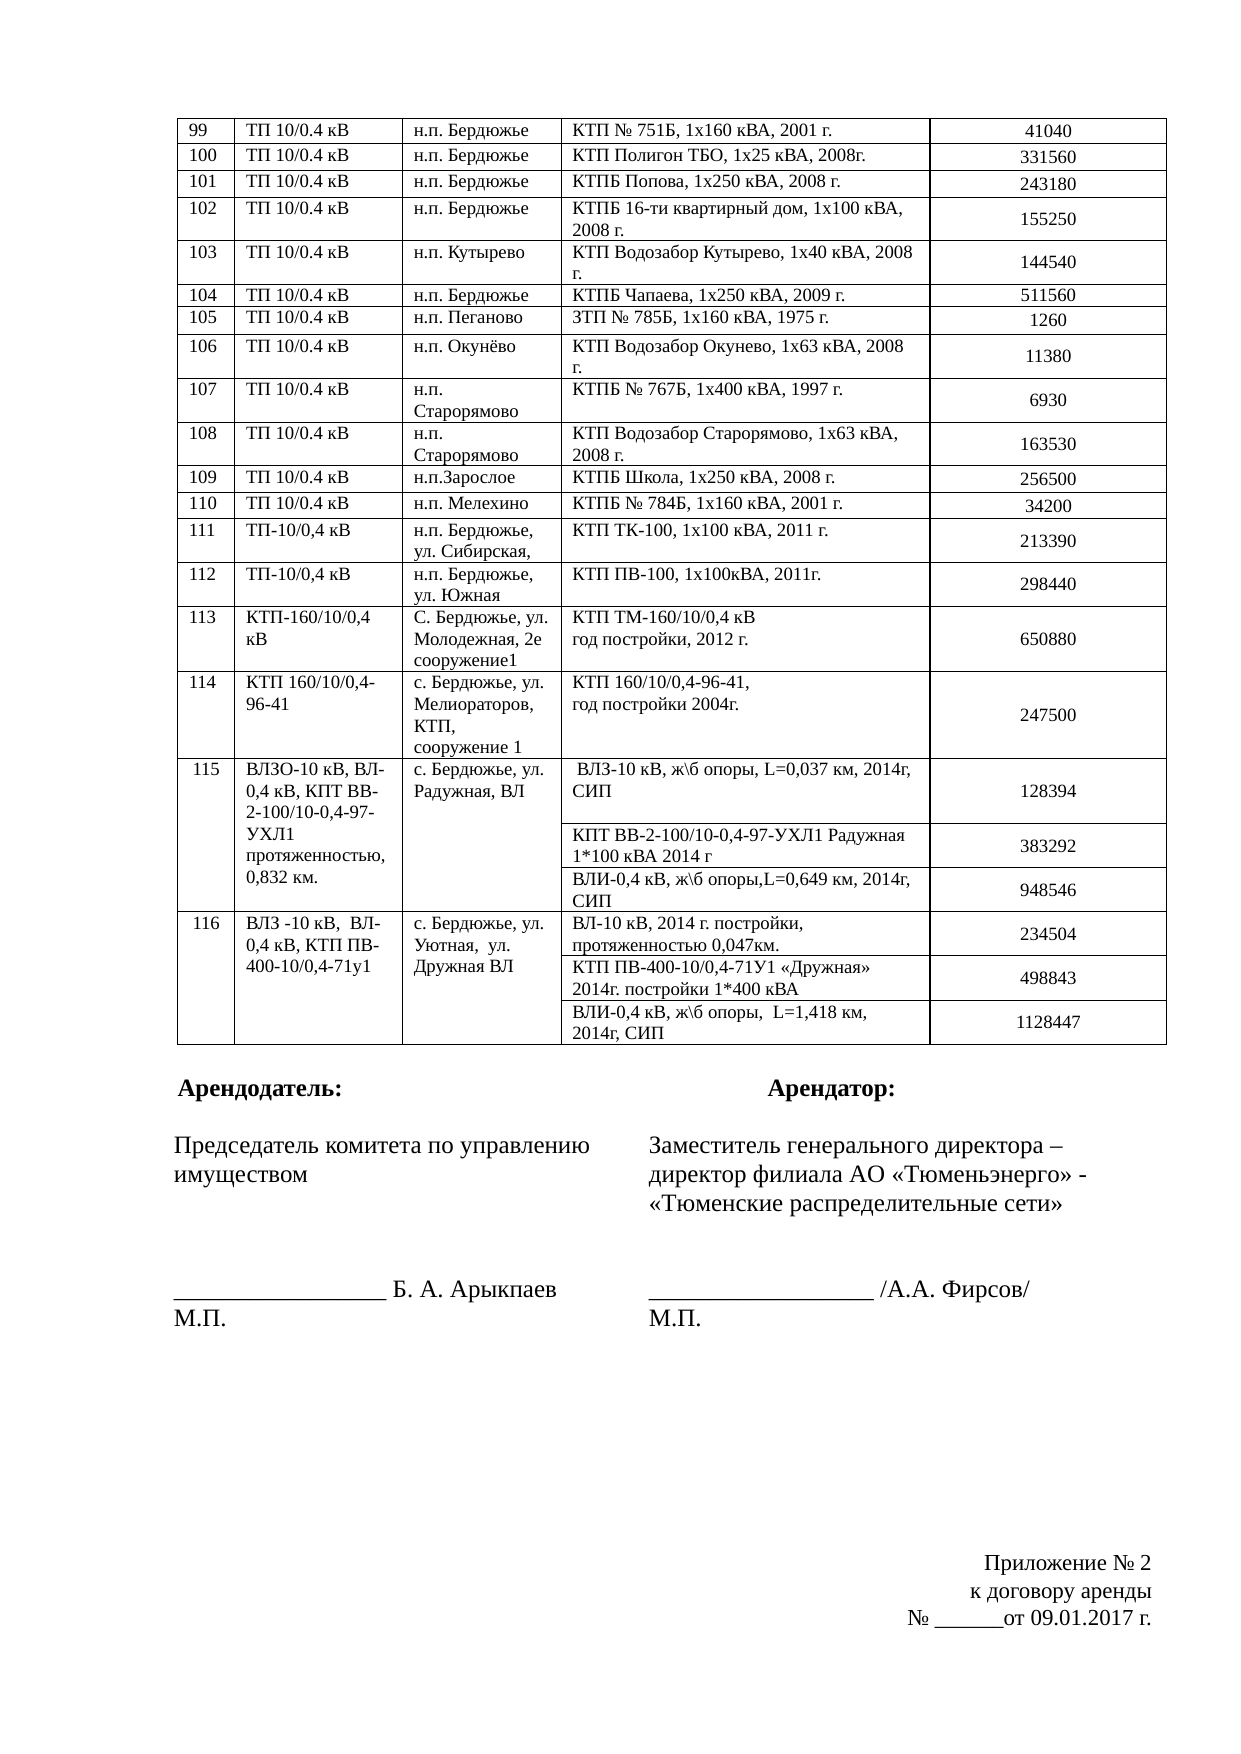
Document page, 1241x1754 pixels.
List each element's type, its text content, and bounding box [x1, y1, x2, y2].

table_cell 1128447 [931, 1001, 1166, 1044]
table_cell 34200 [931, 493, 1166, 518]
table_cell н.п.Зарослое [403, 466, 561, 492]
table_cell 243180 [931, 171, 1166, 196]
table_cell ВЛЗ -10 кВ, ВЛ-0,4 кВ, КТП ПВ-400-10/0,4-71у1 [235, 912, 402, 1044]
text к договору аренды [177, 1576, 1152, 1604]
table_cell н.п. Бердюжье [403, 285, 561, 306]
text Приложение № 2 [177, 1549, 1152, 1576]
table_cell 107 [178, 379, 234, 421]
table_cell 1260 [931, 307, 1166, 334]
table_cell КТП 160/10/0,4-96-41 [235, 672, 402, 758]
table_cell 383292 [931, 824, 1166, 867]
table_cell ТП 10/0.4 кВ [235, 423, 402, 465]
table_cell н.п. Бердюжье, ул. Сибирская, [403, 519, 561, 562]
table_cell 247500 [931, 672, 1166, 758]
table_cell 11380 [931, 335, 1166, 378]
table_cell ВЛ-10 кВ, 2014 г. постройки, протяженностью 0,047км. [562, 912, 929, 955]
table_cell 104 [178, 285, 234, 306]
text Арендодатель: Арендатор: [177, 1073, 1152, 1102]
table_cell КТП ТК-100, 1х100 кВА, 2011 г. [562, 519, 929, 562]
table_cell н.п. Старорямово [403, 379, 561, 421]
table_cell ВЛЗ-10 кВ, ж\б опоры, L=0,037 км, 2014г, СИП [562, 759, 929, 823]
table_cell 112 [178, 563, 234, 606]
table_cell КТП Водозабор Окунево, 1х63 кВА, 2008 г. [562, 335, 929, 378]
table_cell н.п. Бердюжье [403, 119, 561, 143]
table_cell КТП Полигон ТБО, 1х25 кВА, 2008г. [562, 144, 929, 170]
table_cell КТП Водозабор Кутырево, 1х40 кВА, 2008 г. [562, 241, 929, 284]
table_cell КТПБ № 767Б, 1х400 кВА, 1997 г. [562, 379, 929, 421]
table_cell ТП 10/0.4 кВ [235, 241, 402, 284]
table_cell н.п. Бердюжье [403, 198, 561, 240]
table_header Председатель комитета по управлению имуществом _________________ Б. А. Арыкпаев М.П. [163, 1130, 637, 1361]
table_cell КТП ПВ-400-10/0,4-71У1 «Дружная» 2014г. постройки 1*400 кВА [562, 956, 929, 999]
table_cell 213390 [931, 519, 1166, 562]
table_cell ТП 10/0.4 кВ [235, 307, 402, 334]
table_cell 116 [178, 912, 234, 1044]
table_cell 113 [178, 607, 234, 671]
table_cell ВЛЗО-10 кВ, ВЛ-0,4 кВ, КПТ ВВ-2-100/10-0,4-97-УХЛ1 протяженностью, 0,832 км. [235, 759, 402, 911]
table_cell 144540 [931, 241, 1166, 284]
table_cell КТПБ Школа, 1х250 кВА, 2008 г. [562, 466, 929, 492]
table_cell ТП 10/0.4 кВ [235, 198, 402, 240]
table_cell 234504 [931, 912, 1166, 955]
table_cell н.п. Окунёво [403, 335, 561, 378]
table_cell 948546 [931, 868, 1166, 911]
table_cell КТП ТМ-160/10/0,4 кВ год постройки, 2012 г. [562, 607, 929, 671]
table_cell КТП № 751Б, 1х160 кВА, 2001 г. [562, 119, 929, 143]
table_cell КПТ ВВ-2-100/10-0,4-97-УХЛ1 Радужная 1*100 кВА 2014 г [562, 824, 929, 867]
table_cell [638, 1361, 1145, 1391]
table_cell КТП 160/10/0,4-96-41, год постройки 2004г. [562, 672, 929, 758]
table_cell н.п. Старорямово [403, 423, 561, 465]
table_cell 128394 [931, 759, 1166, 823]
table_cell ТП-10/0,4 кВ [235, 563, 402, 606]
table_cell н.п. Бердюжье, ул. Южная [403, 563, 561, 606]
table_cell ТП-10/0,4 кВ [235, 519, 402, 562]
table_cell ТП 10/0.4 кВ [235, 285, 402, 306]
table_cell 6930 [931, 379, 1166, 421]
table_cell 114 [178, 672, 234, 758]
table_cell 115 [178, 759, 234, 911]
table_cell ТП 10/0.4 кВ [235, 335, 402, 378]
table_cell КТП Водозабор Старорямово, 1х63 кВА, 2008 г. [562, 423, 929, 465]
table_cell 109 [178, 466, 234, 492]
table_cell ТП 10/0.4 кВ [235, 493, 402, 518]
table_cell 331560 [931, 144, 1166, 170]
table_cell ТП 10/0.4 кВ [235, 171, 402, 196]
table_cell 108 [178, 423, 234, 465]
table_cell ВЛИ-0,4 кВ, ж\б опоры, L=1,418 км, 2014г, СИП [562, 1001, 929, 1044]
table_cell 163530 [931, 423, 1166, 465]
table_cell 256500 [931, 466, 1166, 492]
table_header Заместитель генерального директора – директор филиала АО «Тюменьэнерго» - «Тюменские распределительные сети» __________________ /А.А. Фирсов/ М.П. [638, 1130, 1145, 1361]
table_cell 106 [178, 335, 234, 378]
table_cell н.п. Бердюжье [403, 171, 561, 196]
table_cell 101 [178, 171, 234, 196]
table_cell ЗТП № 785Б, 1х160 кВА, 1975 г. [562, 307, 929, 334]
table_cell КТП-160/10/0,4 кВ [235, 607, 402, 671]
table_cell 110 [178, 493, 234, 518]
table_cell н.п. Бердюжье [403, 144, 561, 170]
table_cell 103 [178, 241, 234, 284]
table_cell н.п. Мелехино [403, 493, 561, 518]
table_cell с. Бердюжье, ул. Уютная, ул. Дружная ВЛ [403, 912, 561, 1044]
table_cell 100 [178, 144, 234, 170]
table_cell 111 [178, 519, 234, 562]
table_cell КТП ПВ-100, 1х100кВА, 2011г. [562, 563, 929, 606]
table_cell КТПБ № 784Б, 1х160 кВА, 2001 г. [562, 493, 929, 518]
table_cell ВЛИ-0,4 кВ, ж\б опоры,L=0,649 км, 2014г, СИП [562, 868, 929, 911]
table_cell 99 [178, 119, 234, 143]
table_cell 298440 [931, 563, 1166, 606]
table_cell ТП 10/0.4 кВ [235, 466, 402, 492]
table_cell С. Бердюжье, ул. Молодежная, 2е сооружение1 [403, 607, 561, 671]
text № ______от 09.01.2017 г. [177, 1604, 1152, 1631]
table_cell с. Бердюжье, ул. Мелиораторов, КТП, сооружение 1 [403, 672, 561, 758]
table_cell с. Бердюжье, ул. Радужная, ВЛ [403, 759, 561, 911]
table_cell ТП 10/0.4 кВ [235, 144, 402, 170]
table_cell 511560 [931, 285, 1166, 306]
table_cell ТП 10/0.4 кВ [235, 379, 402, 421]
table_cell КТПБ 16-ти квартирный дом, 1х100 кВА, 2008 г. [562, 198, 929, 240]
table_cell КТПБ Попова, 1х250 кВА, 2008 г. [562, 171, 929, 196]
table_cell КТПБ Чапаева, 1х250 кВА, 2009 г. [562, 285, 929, 306]
table_cell [163, 1361, 637, 1391]
table_cell 41040 [931, 119, 1166, 143]
table_cell н.п. Кутырево [403, 241, 561, 284]
table_cell 155250 [931, 198, 1166, 240]
table_cell 650880 [931, 607, 1166, 671]
table_cell н.п. Пеганово [403, 307, 561, 334]
table_cell 105 [178, 307, 234, 334]
table_cell ТП 10/0.4 кВ [235, 119, 402, 143]
table_cell 102 [178, 198, 234, 240]
table_cell 498843 [931, 956, 1166, 999]
